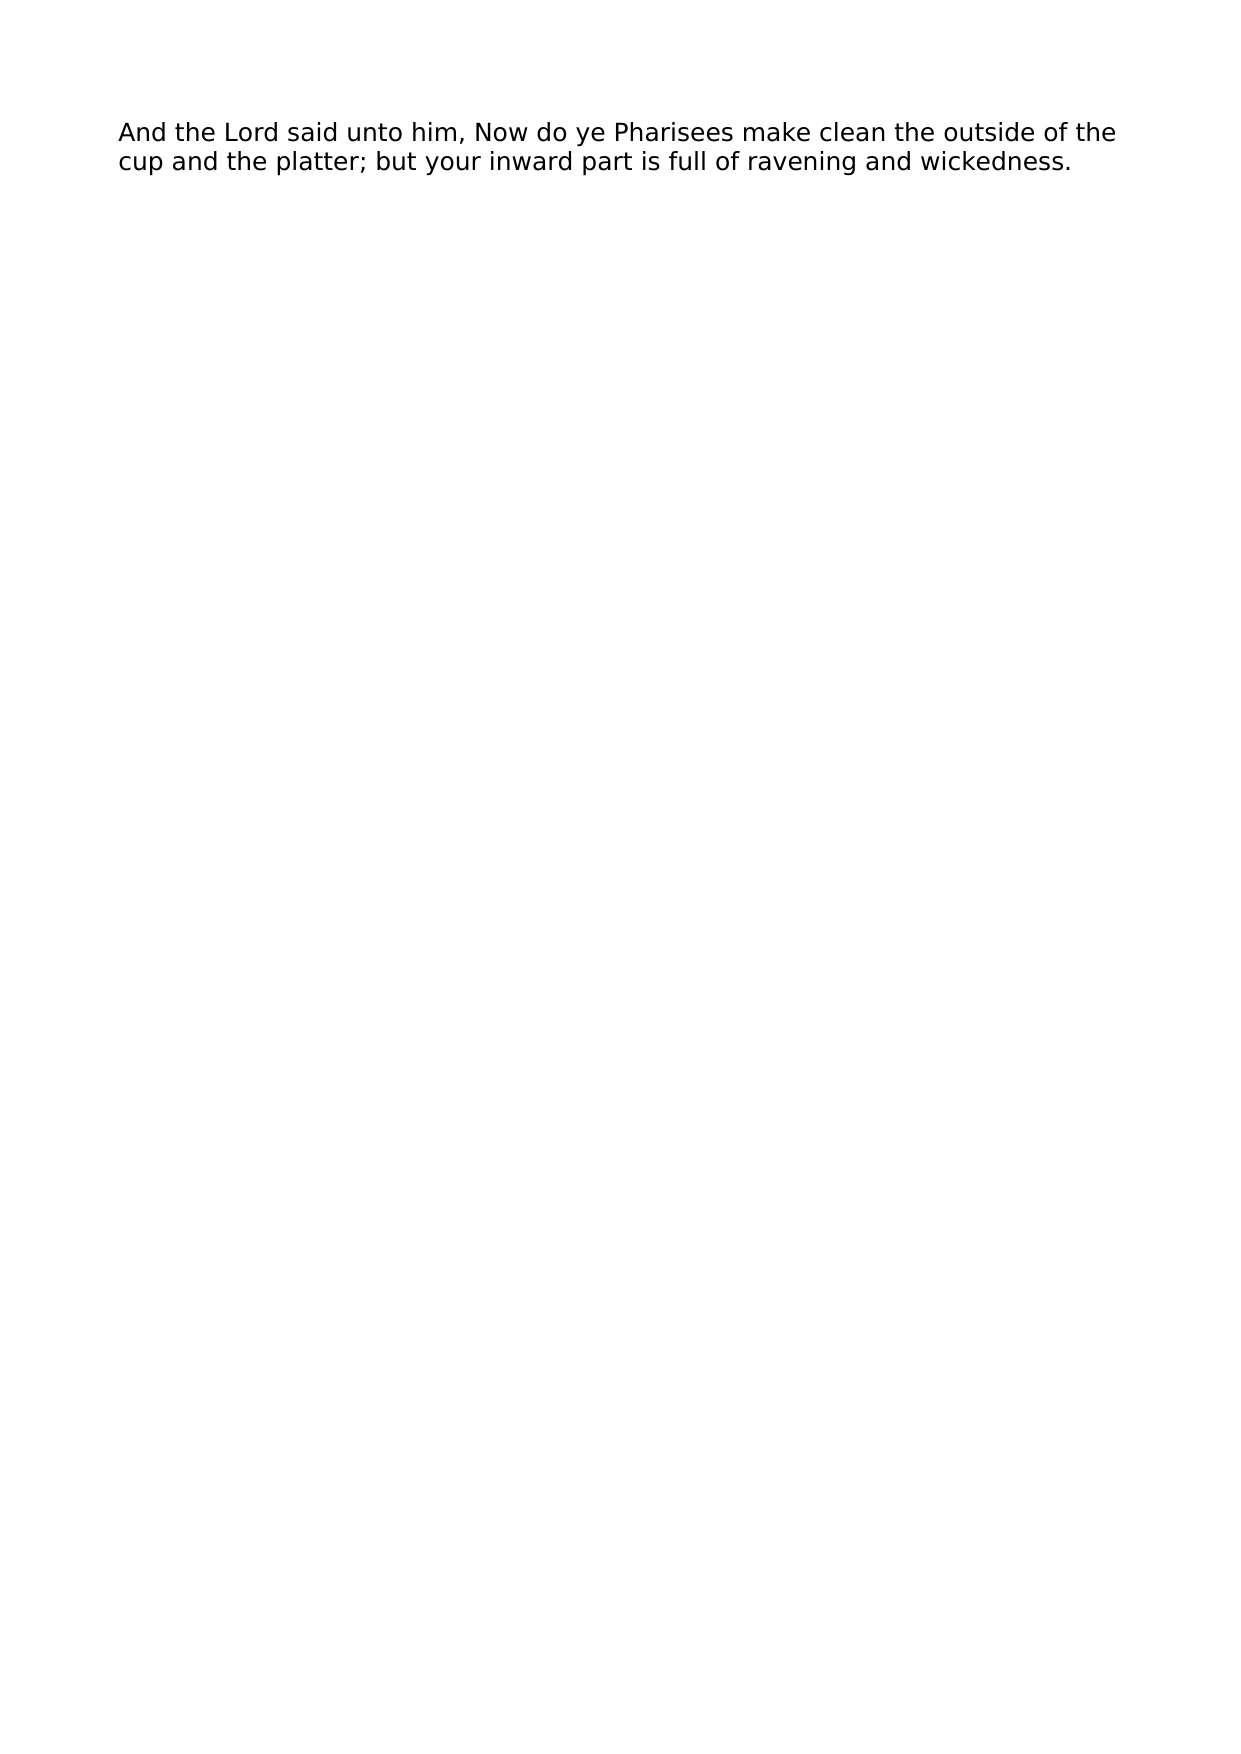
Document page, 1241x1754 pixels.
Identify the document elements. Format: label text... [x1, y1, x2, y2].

text And the Lord said unto him, Now do ye Pharisees make clean the outside of the cup and the platter; but your inward part is full of ravening and wickedness. [118, 118, 1122, 176]
